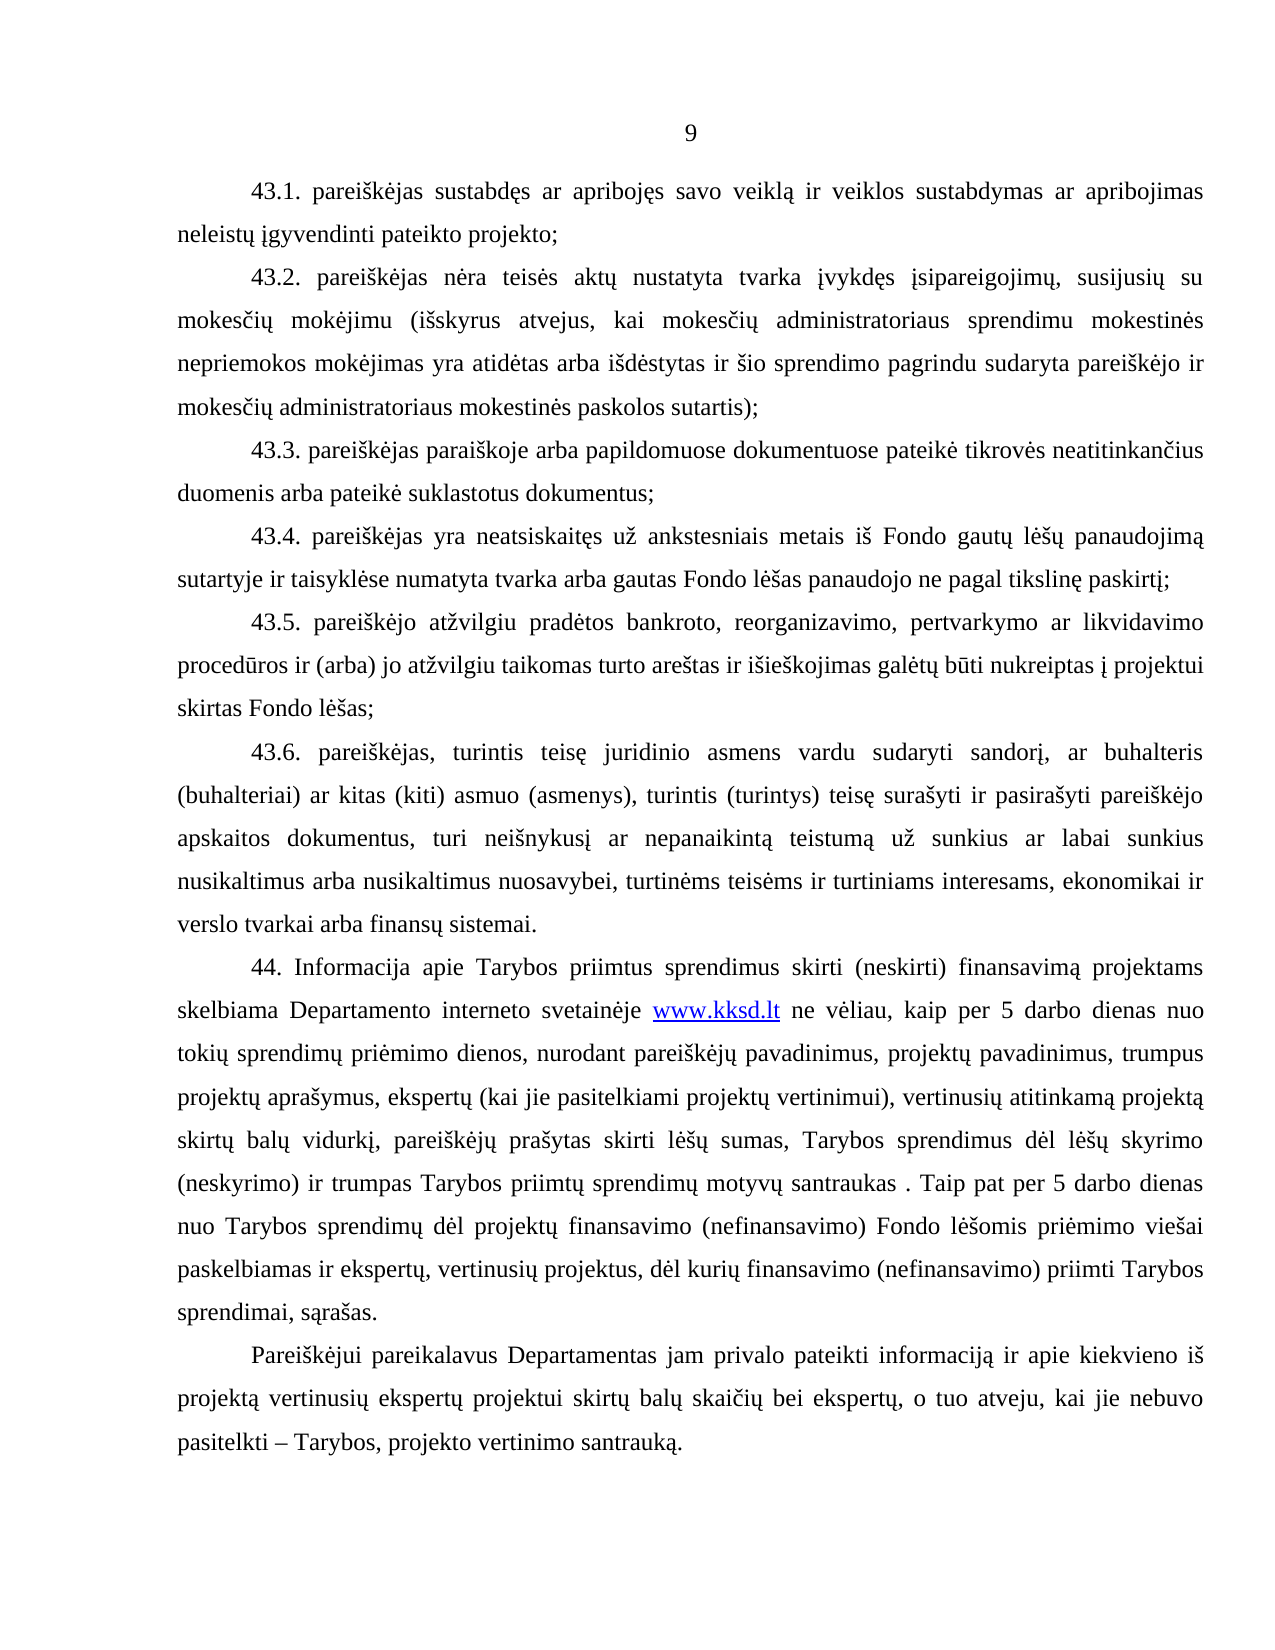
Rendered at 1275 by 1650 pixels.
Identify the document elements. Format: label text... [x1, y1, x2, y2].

text 43.3. pareiškėjas paraiškoje arba papildomuose dokumentuose pateikė tikrovės neatitinkančius duomenis arba pateikė suklastotus dokumentus; [177, 435, 1204, 507]
text 43.4. pareiškėjas yra neatsiskaitęs už ankstesniais metais iš Fondo gautų lėšų panaudojimą sutartyje ir taisyklėse numatyta tvarka arba gautas Fondo lėšas panaudojo ne pagal tikslinę paskirtį; [177, 521, 1204, 593]
text 43.2. pareiškėjas nėra teisės aktų nustatyta tvarka įvykdęs įsipareigojimų, susijusių su mokesčių mokėjimu (išskyrus atvejus, kai mokesčių administratoriaus sprendimu mokestinės nepriemokos mokėjimas yra atidėtas arba išdėstytas ir šio sprendimo pagrindu sudaryta pareiškėjo ir mokesčių administratoriaus mokestinės paskolos sutartis); [177, 262, 1204, 420]
text 44. Informacija apie Tarybos priimtus sprendimus skirti (neskirti) finansavimą projektams skelbiama Departamento interneto svetainėje www.kksd.lt ne vėliau, kaip per 5 darbo dienas nuo tokių sprendimų priėmimo dienos, nurodant pareiškėjų pavadinimus, projektų pavadinimus, trumpus projektų aprašymus, ekspertų (kai jie pasitelkiami projektų vertinimui), vertinusių atitinkamą projektą skirtų balų vidurkį, pareiškėjų prašytas skirti lėšų sumas, Tarybos sprendimus dėl lėšų skyrimo (neskyrimo) ir trumpas Tarybos priimtų sprendimų motyvų santraukas . Taip pat per 5 darbo dienas nuo Tarybos sprendimų dėl projektų finansavimo (nefinansavimo) Fondo lėšomis priėmimo viešai paskelbiamas ir ekspertų, vertinusių projektus, dėl kurių finansavimo (nefinansavimo) priimti Tarybos sprendimai, sąrašas. [177, 952, 1204, 1326]
text 43.5. pareiškėjo atžvilgiu pradėtos bankroto, reorganizavimo, pertvarkymo ar likvidavimo procedūros ir (arba) jo atžvilgiu taikomas turto areštas ir išieškojimas galėtų būti nukreiptas į projektui skirtas Fondo lėšas; [177, 607, 1204, 722]
text 43.6. pareiškėjas, turintis teisę juridinio asmens vardu sudaryti sandorį, ar buhalteris (buhalteriai) ar kitas (kiti) asmuo (asmenys), turintis (turintys) teisę surašyti ir pasirašyti pareiškėjo apskaitos dokumentus, turi neišnykusį ar nepanaikintą teistumą už sunkius ar labai sunkius nusikaltimus arba nusikaltimus nuosavybei, turtinėms teisėms ir turtiniams interesams, ekonomikai ir verslo tvarkai arba finansų sistemai. [177, 737, 1204, 938]
text Pareiškėjui pareikalavus Departamentas jam privalo pateikti informaciją ir apie kiekvieno iš projektą vertinusių ekspertų projektui skirtų balų skaičių bei ekspertų, o tuo atveju, kai jie nebuvo pasitelkti – Tarybos, projekto vertinimo santrauką. [177, 1340, 1204, 1455]
text 43.1. pareiškėjas sustabdęs ar apribojęs savo veiklą ir veiklos sustabdymas ar apribojimas neleistų įgyvendinti pateikto projekto; [177, 176, 1204, 248]
